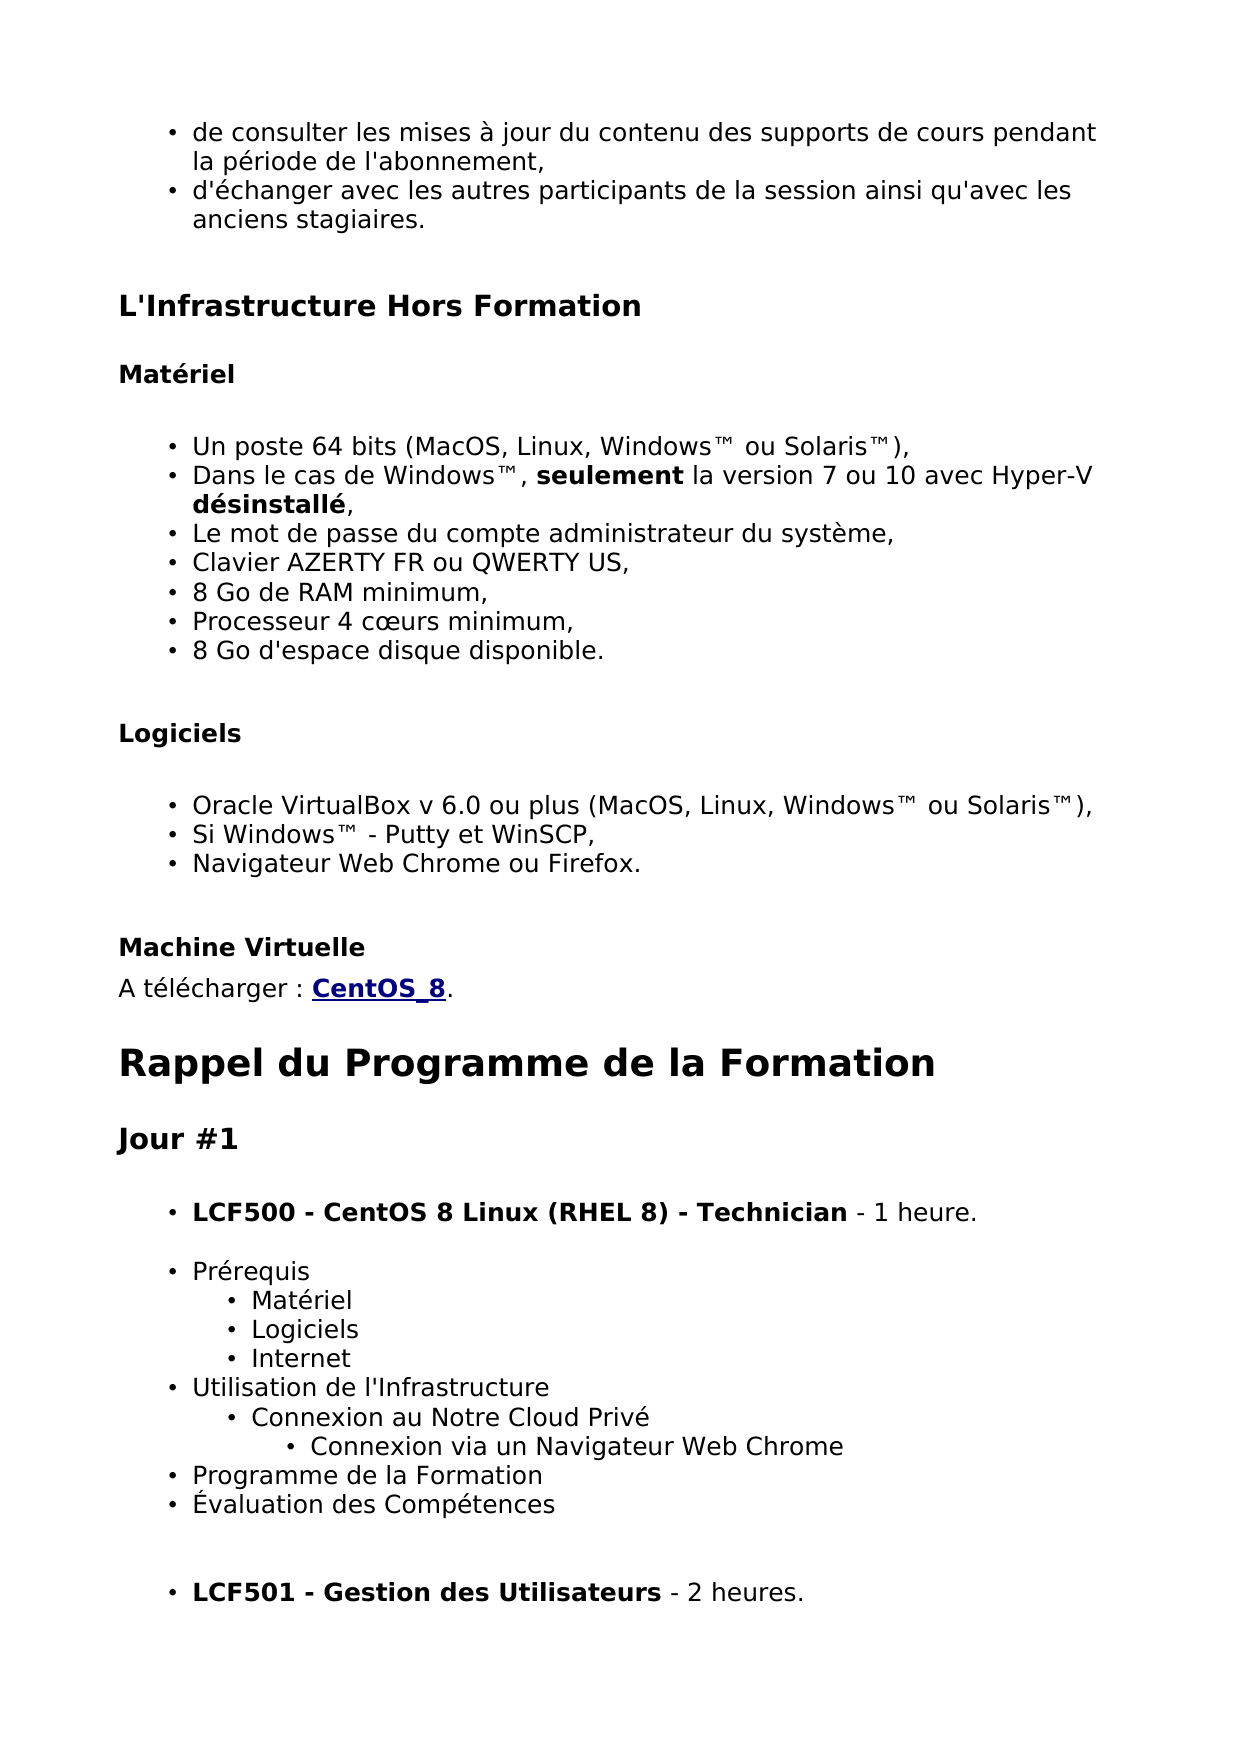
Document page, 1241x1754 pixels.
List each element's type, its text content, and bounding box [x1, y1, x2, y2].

list Programme de la Formation [177, 1461, 1122, 1490]
subtitle Matériel [118, 361, 1122, 390]
subtitle Jour #1 [118, 1122, 1122, 1156]
list Internet [236, 1344, 1122, 1373]
list LCF500 - CentOS 8 Linux (RHEL 8) - Technician - 1 heure. [177, 1198, 1122, 1227]
text A télécharger : CentOS_8. [118, 974, 1122, 1004]
list Clavier AZERTY FR ou QWERTY US, [177, 548, 1122, 578]
list Prérequis [177, 1257, 1122, 1286]
list Matériel [236, 1286, 1122, 1315]
list Processeur 4 cœurs minimum, [177, 607, 1122, 636]
list Le mot de passe du compte administrateur du système, [177, 519, 1122, 548]
subtitle Logiciels [118, 720, 1122, 749]
list de consulter les mises à jour du contenu des supports de cours pendant la période de l'abonnement, [177, 118, 1122, 176]
list Connexion via un Navigateur Web Chrome [295, 1432, 1122, 1461]
list Un poste 64 bits (MacOS, Linux, Windows™ ou Solaris™), [177, 432, 1122, 461]
list Logiciels [236, 1315, 1122, 1344]
list 8 Go de RAM minimum, [177, 578, 1122, 607]
list 8 Go d'espace disque disponible. [177, 636, 1122, 665]
list Connexion au Notre Cloud Privé [236, 1403, 1122, 1432]
list Oracle VirtualBox v 6.0 ou plus (MacOS, Linux, Windows™ ou Solaris™), [177, 791, 1122, 820]
list Dans le cas de Windows™, seulement la version 7 ou 10 avec Hyper-V désinstallé, [177, 461, 1122, 519]
subtitle Machine Virtuelle [118, 933, 1122, 962]
list Évaluation des Compétences [177, 1490, 1122, 1519]
list d'échanger avec les autres participants de la session ainsi qu'avec les anciens stagiaires. [177, 176, 1122, 235]
list Si Windows™ - Putty et WinSCP, [177, 820, 1122, 849]
list Navigateur Web Chrome ou Firefox. [177, 849, 1122, 878]
list LCF501 - Gestion des Utilisateurs - 2 heures. [177, 1578, 1122, 1607]
subtitle Rappel du Programme de la Formation [118, 1041, 1122, 1085]
subtitle L'Infrastructure Hors Formation [118, 289, 1122, 323]
list Utilisation de l'Infrastructure [177, 1373, 1122, 1403]
